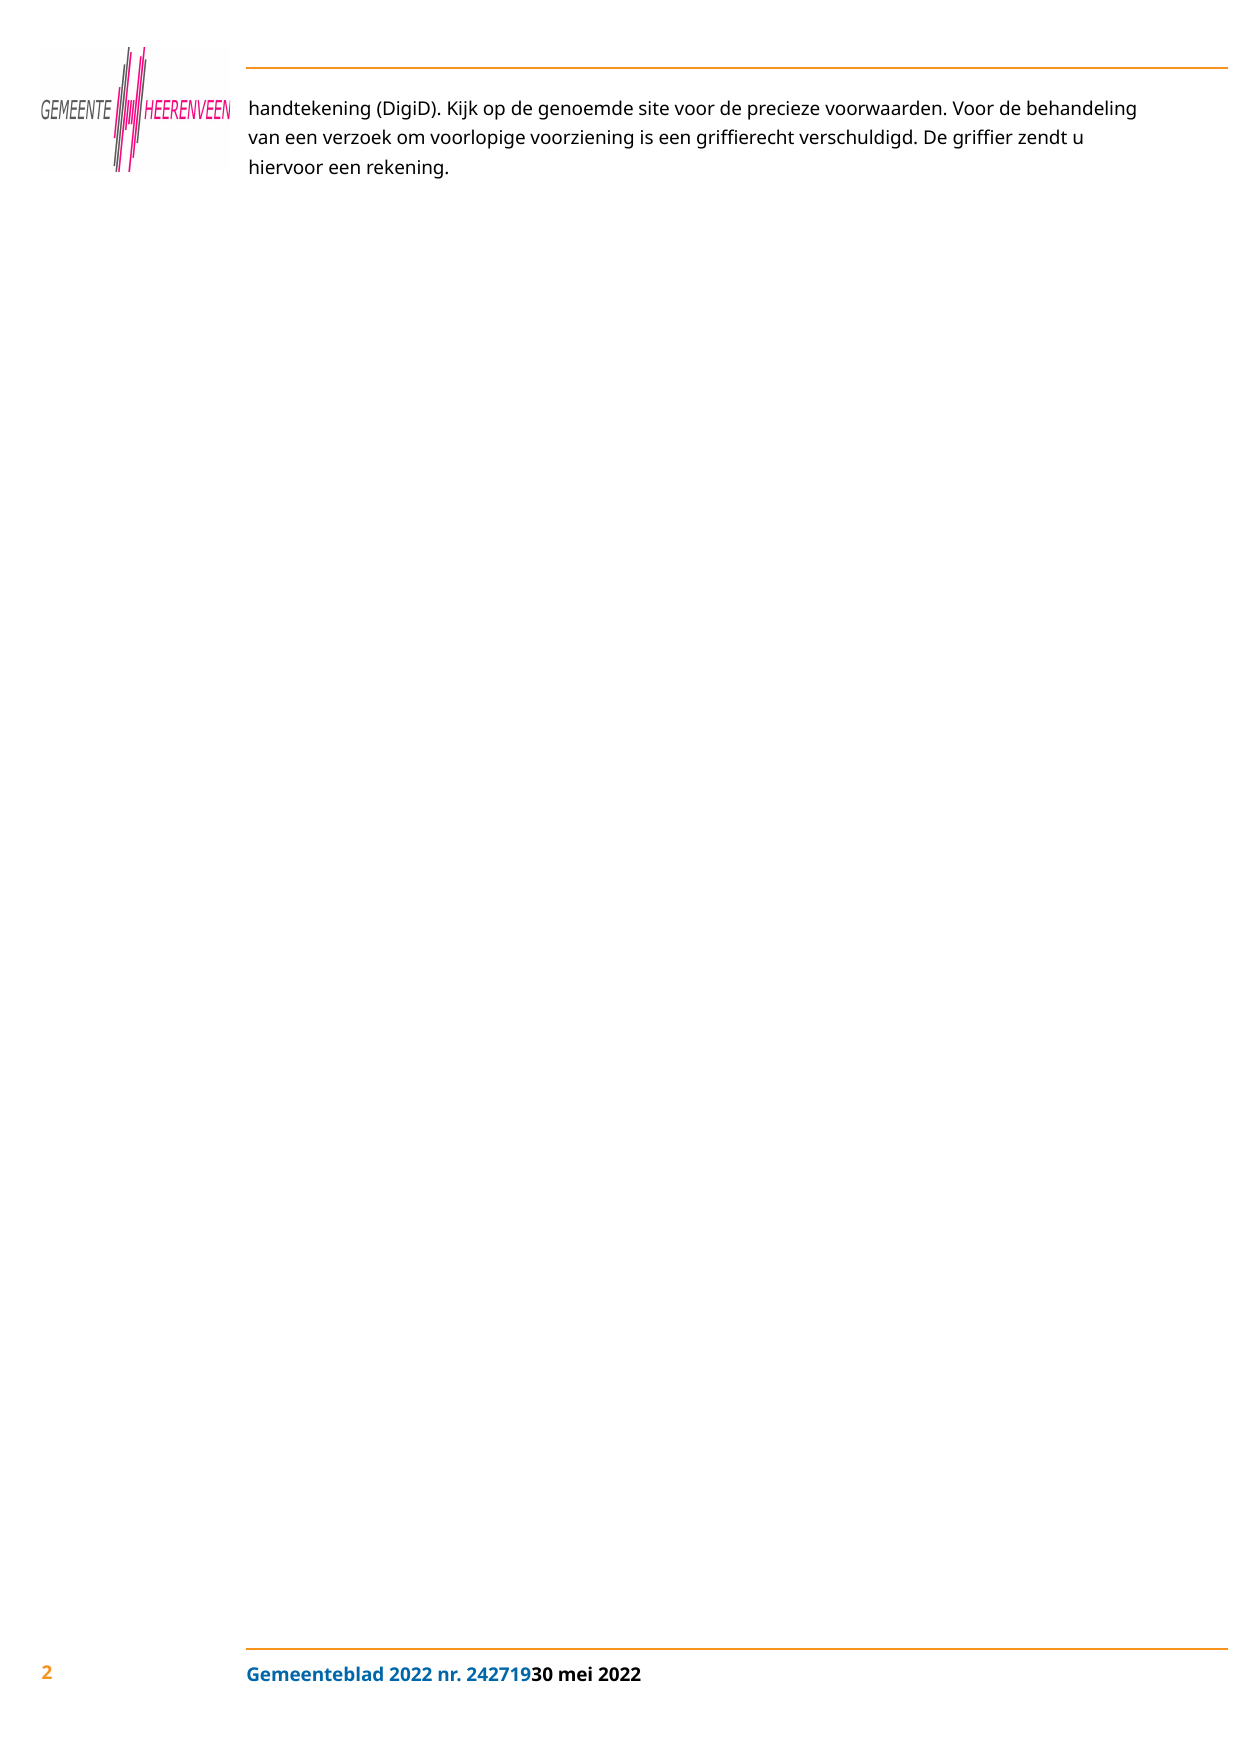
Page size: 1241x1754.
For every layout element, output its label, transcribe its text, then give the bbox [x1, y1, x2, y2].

text handtekening (DigiD). Kijk op de genoemde site voor de precieze voorwaarden. Voor de behandeling van een verzoek om voorlopige voorziening is een griffierecht verschuldigd. De griffier zendt u hiervoor een rekening. [248, 95, 1152, 180]
picture [41, 47, 231, 172]
